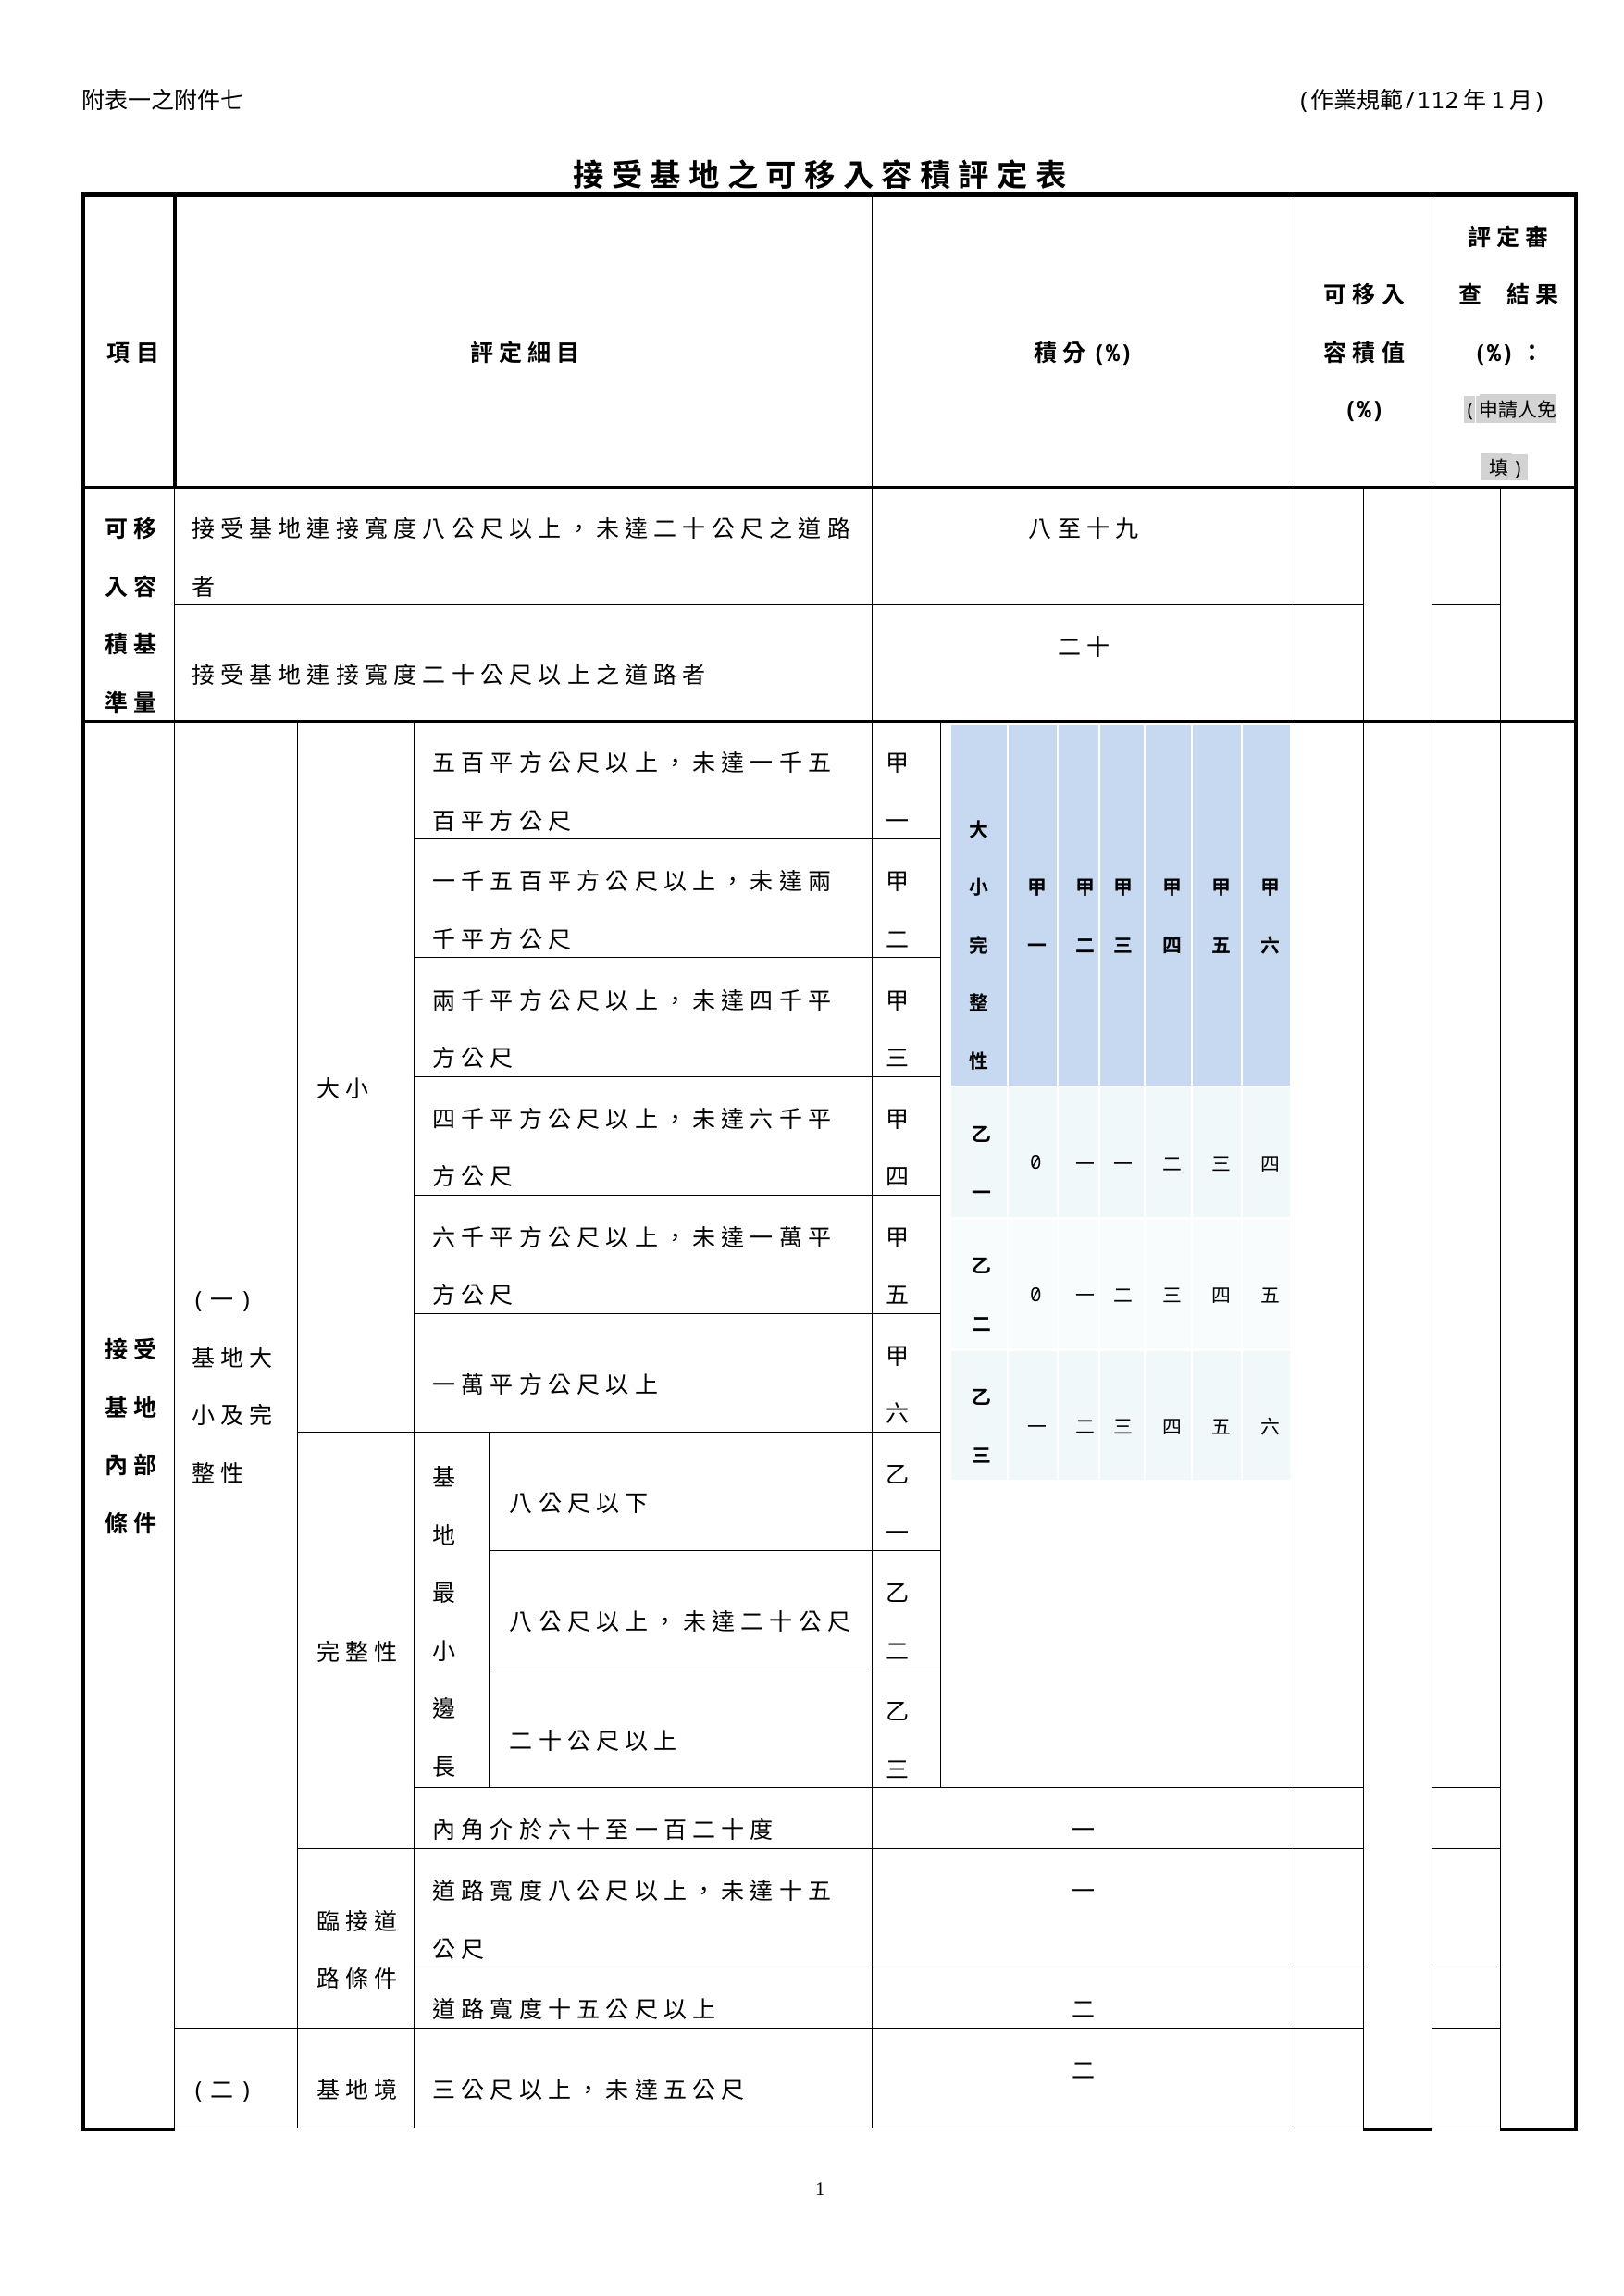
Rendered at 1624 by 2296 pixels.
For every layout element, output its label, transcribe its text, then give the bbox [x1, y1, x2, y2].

table_header 甲三 [1100, 725, 1144, 1086]
table_cell 一 [1059, 1220, 1098, 1348]
table_cell 二 [1146, 1087, 1191, 1217]
table_cell 甲一 [873, 723, 940, 838]
table_cell 道路寬度十五公尺以上 [415, 1967, 872, 2028]
table_cell 二 [1100, 1220, 1144, 1348]
table_cell 道路寬度八公尺以上，未達十五公尺 [415, 1849, 872, 1967]
table_cell 一 [1100, 1087, 1144, 1217]
table_cell 0 [1009, 1220, 1057, 1348]
table_cell [1295, 2029, 1363, 2128]
table_header 大 小 完 整 性 [951, 725, 1007, 1086]
table_cell [1432, 489, 1500, 604]
table_header 項目 [85, 197, 173, 486]
table_cell 六 [1243, 1351, 1290, 1480]
table_cell 一 [873, 1849, 1295, 1967]
table_cell 六千平方公尺以上，未達一萬平方公尺 [415, 1196, 872, 1313]
table_cell [1295, 605, 1363, 720]
table_cell 內角介於六十至一百二十度 [415, 1788, 872, 1848]
table_cell 大小 [298, 723, 414, 1432]
table_cell [1432, 1788, 1500, 1848]
table_cell 0 [1009, 1087, 1057, 1217]
table_header 可移入容積值(%) [1295, 197, 1432, 486]
table_cell 二 [873, 1967, 1295, 2028]
table_cell 基地境 [298, 2029, 414, 2128]
table_cell 八公尺以下 [490, 1433, 872, 1550]
table_cell 八至十九 [873, 489, 1295, 604]
table_cell 甲三 [873, 958, 940, 1075]
table_cell [1295, 723, 1363, 1787]
table_cell 四 [1193, 1220, 1241, 1348]
table_cell [1432, 2029, 1500, 2128]
table_cell [1501, 723, 1574, 2128]
table_cell 一 [873, 1788, 1295, 1848]
table_cell 五 [1193, 1351, 1241, 1480]
table_cell 甲二 [873, 839, 940, 957]
table_cell 三 [1100, 1351, 1144, 1480]
table_cell 三 [1193, 1087, 1241, 1217]
table_cell [1295, 1967, 1363, 2028]
table_cell 一千五百平方公尺以上，未達兩千平方公尺 [415, 839, 872, 957]
text 接受基地之可移入容積評定表 [82, 134, 1557, 192]
table_cell [1432, 1967, 1500, 2028]
table_cell 甲四 [873, 1077, 940, 1195]
table_cell 乙三 [951, 1351, 1007, 1480]
table_header 評定審查 結果(%)： (申請人免填) [1432, 197, 1574, 486]
table_cell 四 [1243, 1087, 1290, 1217]
table_cell 接受基地連接寬度二十公尺以上之道路者 [175, 605, 872, 720]
table_cell [1295, 1849, 1363, 1967]
table_cell [1432, 605, 1500, 720]
table_cell 接受基地內部條件 [85, 723, 174, 2128]
table_header 甲 六 [1243, 725, 1290, 1086]
table_cell 一 [1009, 1351, 1057, 1480]
table_cell 乙一 [951, 1087, 1007, 1217]
table_cell 臨接道路條件 [298, 1849, 414, 2028]
table_cell 基地最小邊長 [415, 1433, 489, 1787]
table_cell [1501, 489, 1574, 720]
table_cell 甲六 [873, 1314, 940, 1432]
table_cell 完整性 [298, 1433, 414, 1848]
table_cell 八公尺以上，未達二十公尺 [490, 1551, 872, 1669]
table_cell 乙二 [873, 1551, 940, 1669]
table_header 評定細目 [177, 197, 872, 486]
table_cell 三 [1146, 1220, 1191, 1348]
table_cell 接受基地連接寬度八公尺以上，未達二十公尺之道路者 [175, 489, 872, 604]
table_cell 二十公尺以上 [490, 1669, 872, 1787]
table_cell 一萬平方公尺以上 [415, 1314, 872, 1432]
table_cell 四 [1146, 1351, 1191, 1480]
table_header 積分(%) [873, 197, 1295, 486]
table_header 甲四 [1146, 725, 1191, 1086]
table_cell [1295, 1788, 1363, 1848]
table_cell [941, 723, 1295, 1787]
table_cell 二 [873, 2029, 1295, 2128]
table_cell 三公尺以上，未達五公尺 [415, 2029, 872, 2128]
table_header 甲二 [1059, 725, 1098, 1086]
table_cell [1432, 1849, 1500, 1967]
table_cell 五百平方公尺以上，未達一千五百平方公尺 [415, 723, 872, 838]
table_cell 兩千平方公尺以上，未達四千平方公尺 [415, 958, 872, 1075]
table_cell 乙一 [873, 1433, 940, 1550]
table_cell 乙三 [873, 1669, 940, 1787]
table_cell (一) 基地大小及完整性 [175, 723, 297, 2028]
table_cell [1432, 723, 1500, 1787]
table_cell [1364, 723, 1432, 2128]
table_cell 一 [1059, 1087, 1098, 1217]
table_cell [1295, 489, 1363, 604]
table_cell (二) [175, 2029, 297, 2128]
table_cell [1364, 489, 1432, 720]
table_cell 甲五 [873, 1196, 940, 1313]
table_cell 四千平方公尺以上，未達六千平方公尺 [415, 1077, 872, 1195]
table_cell 二 [1059, 1351, 1098, 1480]
table_header 甲一 [1009, 725, 1057, 1086]
table_cell 五 [1243, 1220, 1290, 1348]
table_cell 二十 [873, 605, 1295, 720]
table_cell 乙二 [951, 1220, 1007, 1348]
table_cell 可移入容積基準量 [85, 489, 174, 720]
table_header 甲 五 [1193, 725, 1241, 1086]
